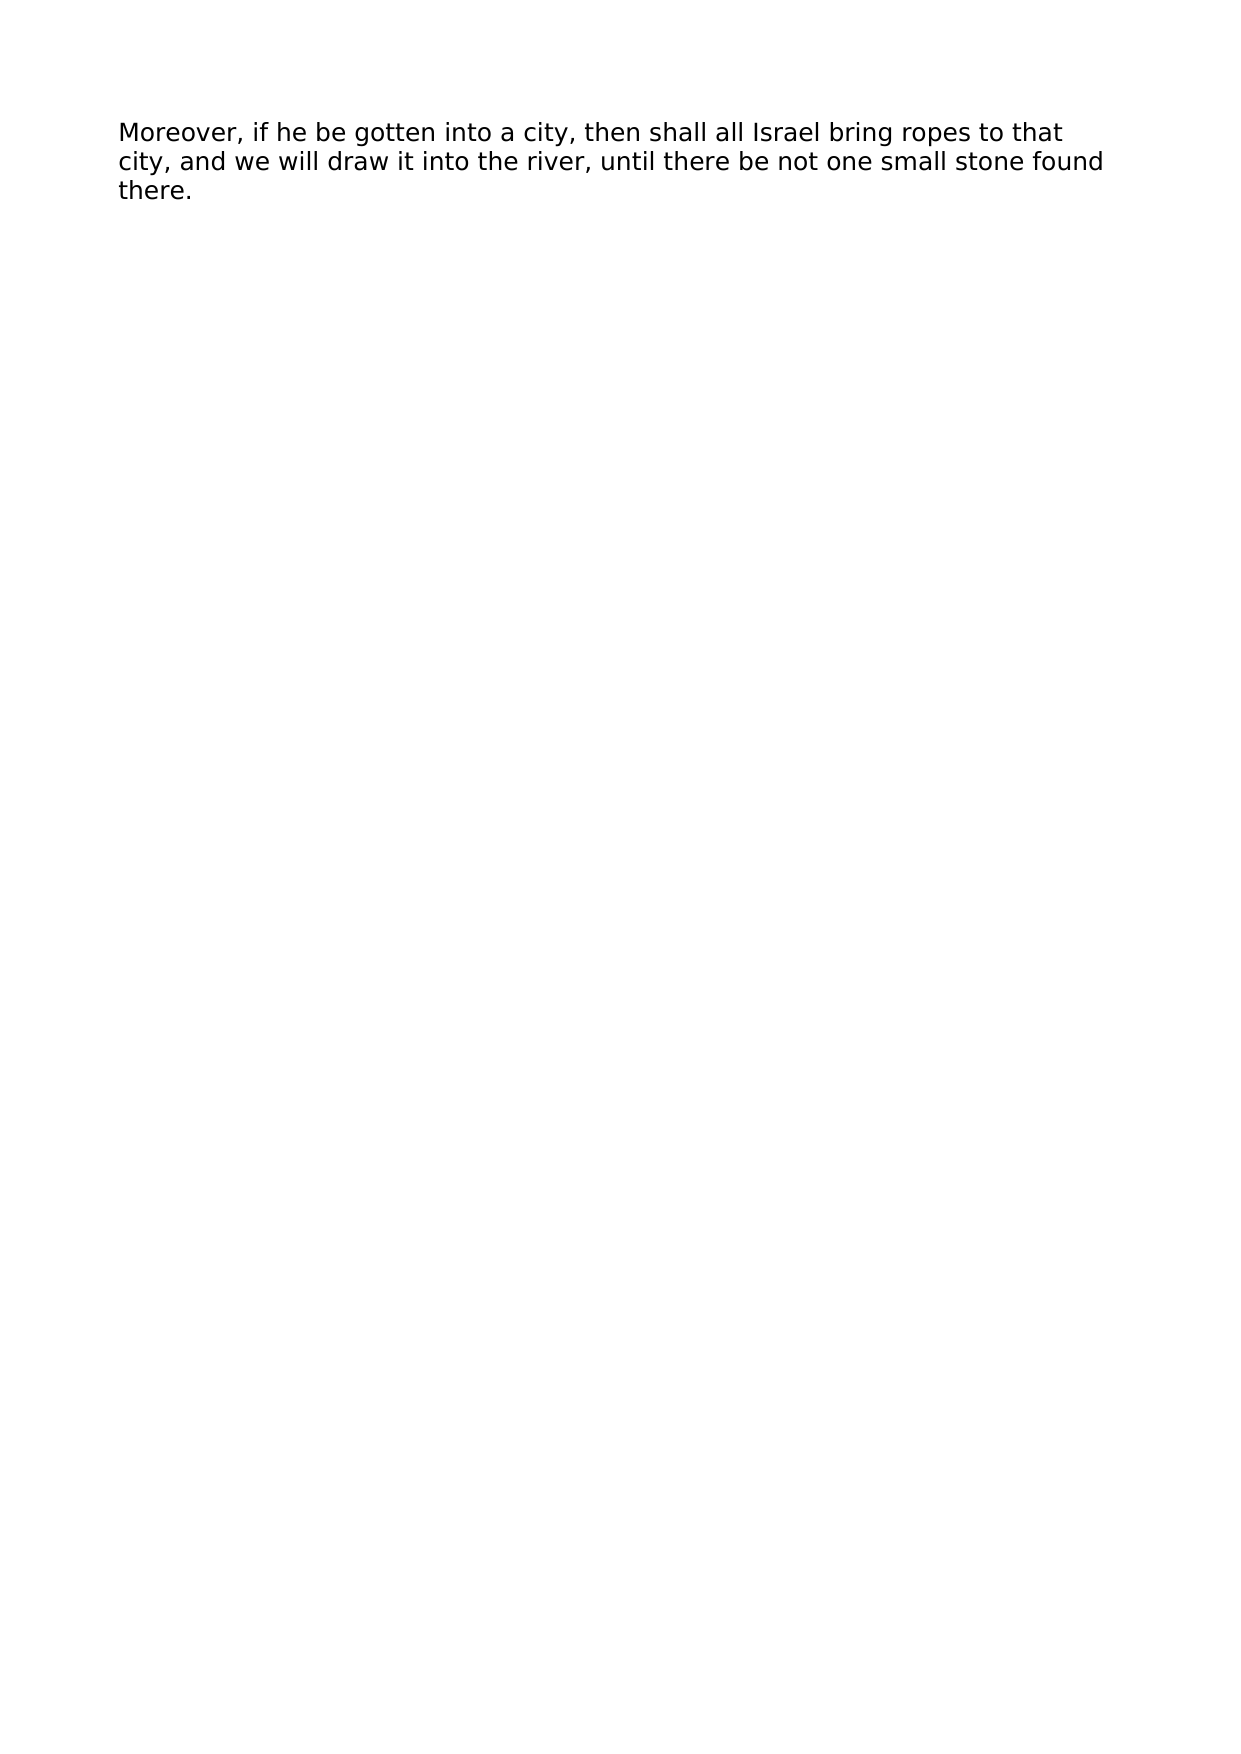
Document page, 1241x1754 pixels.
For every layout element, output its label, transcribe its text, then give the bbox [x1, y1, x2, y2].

text Moreover, if he be gotten into a city, then shall all Israel bring ropes to that city, and we will draw it into the river, until there be not one small stone found there. [118, 118, 1122, 206]
